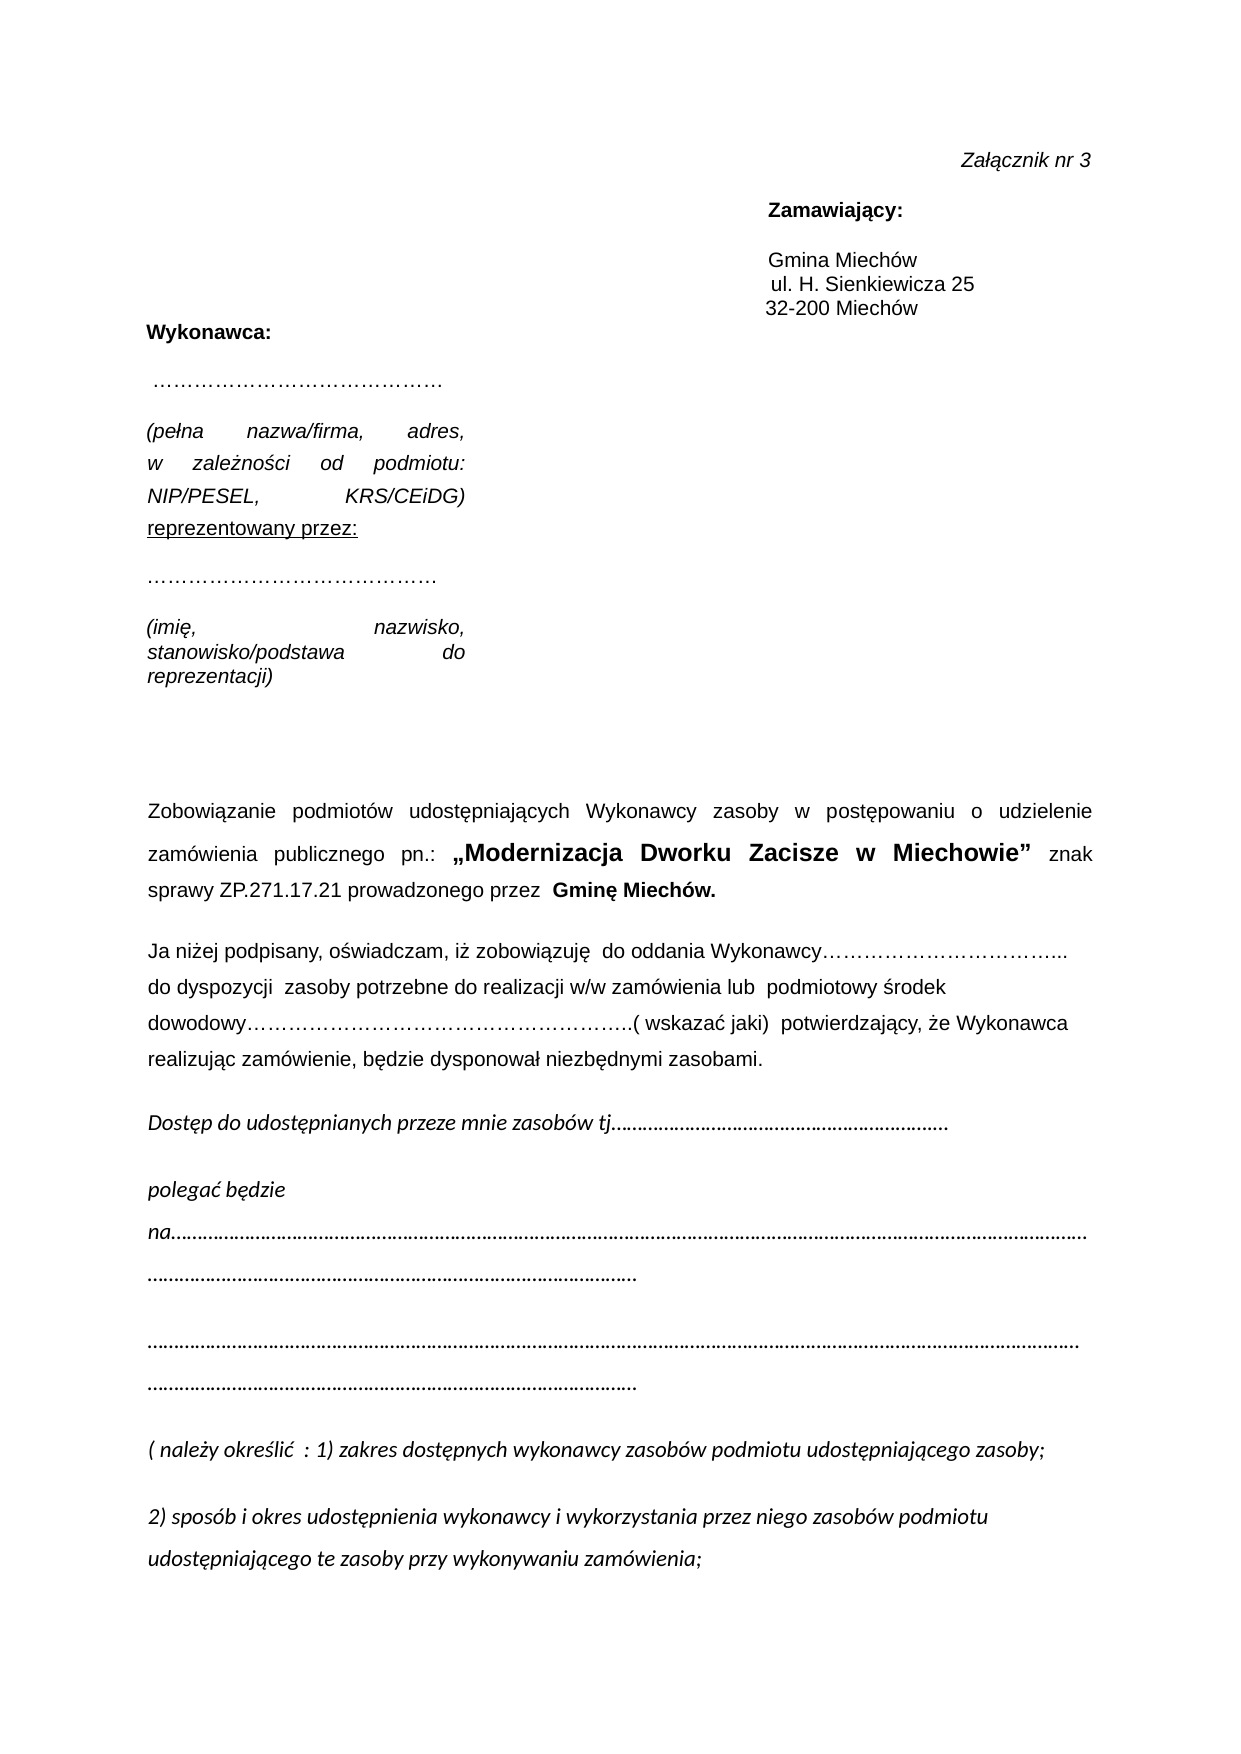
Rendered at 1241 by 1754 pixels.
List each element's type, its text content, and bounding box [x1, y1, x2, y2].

text Załącznik nr 3 [768, 148, 1093, 172]
text …………………………………… [146, 564, 761, 588]
text Gmina Miechów [768, 248, 1093, 272]
list 2) sposób i okres udostępnienia wykonawcy i wykorzystania przez niego zasobów podmiotu udostępniającego te zasoby przy wykonywaniu zamówienia; [148, 1502, 1093, 1572]
text Wykonawca: [146, 319, 1093, 343]
text ul. H. Sienkiewicza 25 [146, 272, 1093, 296]
list ( należy określić : 1) zakres dostępnych wykonawcy zasobów podmiotu udostępniającego zasoby; [148, 1435, 1093, 1463]
text Zobowiązanie podmiotów udostępniających Wykonawcy zasoby w postępowaniu o udzielenie zamówienia publicznego pn.: „Modernizacja Dworku Zacisze w Miechowie” znak sprawy ZP.271.17.21 prowadzonego przez Gminę Miechów. [148, 799, 1093, 902]
list Dostęp do udostępnianych przeze mnie zasobów tj…………………………………………………….… [148, 1108, 1093, 1136]
text …………………………………… [146, 367, 761, 391]
list polegać będzie na…………………………………………………………………………………………………………………………………………………………………………………………………………………………………………… [148, 1175, 1093, 1287]
text (pełna nazwa/firma, adres, w zależności od podmiotu: NIP/PESEL, KRS/CEiDG) reprezentowany przez: [146, 419, 467, 540]
text (imię, nazwisko, stanowisko/podstawa do reprezentacji) [146, 615, 467, 688]
text Ja niżej podpisany, oświadczam, iż zobowiązuję do oddania Wykonawcy……………………………... do dyspozycji zasoby potrzebne do realizacji w/w zamówienia lub podmiotowy środek dowodowy………………………………………………..( wskazać jaki) potwierdzający, że Wykonawca realizując zamówienie, będzie dysponował niezbędnymi zasobami. [148, 939, 1093, 1071]
text 32-200 Miechów [146, 296, 1093, 319]
list ……………………………………………………………………………………………………………………………………………………………………………………………………………………………………………… [148, 1326, 1093, 1396]
text Zamawiający: [768, 198, 1093, 222]
